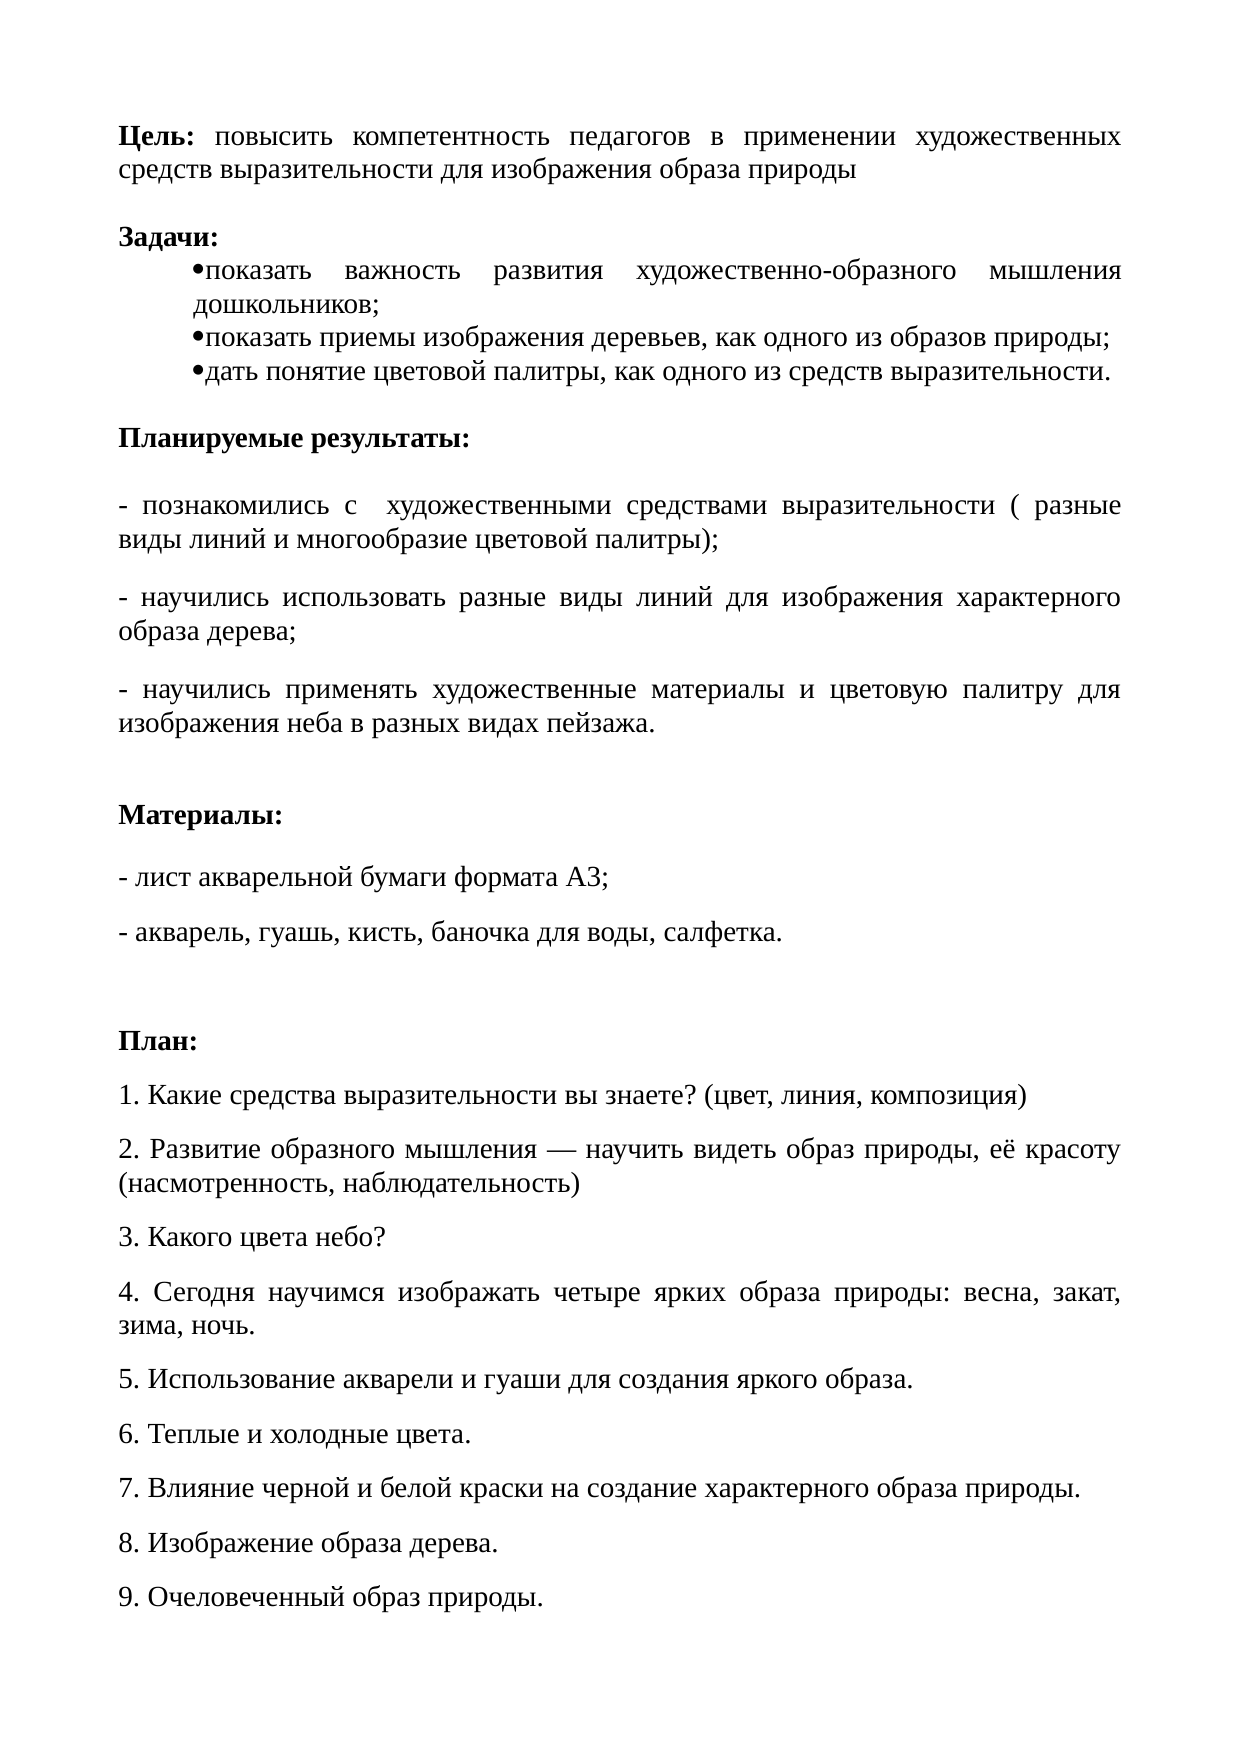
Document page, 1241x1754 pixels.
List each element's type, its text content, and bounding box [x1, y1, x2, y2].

list дать понятие цветовой палитры, как одного из средств выразительности. [193, 353, 1122, 387]
text - познакомились с художественными средствами выразительности ( разные виды линий и многообразие цветовой палитры); [118, 487, 1122, 554]
text 3. Какого цвета небо? [118, 1219, 1122, 1253]
text 4. Сегодня научимся изображать четыре ярких образа природы: весна, закат, зима, ночь. [118, 1274, 1122, 1341]
text 6. Теплые и холодные цвета. [118, 1416, 1122, 1449]
text План: [118, 1023, 1122, 1056]
text - научились применять художественные материалы и цветовую палитру для изображения неба в разных видах пейзажа. [118, 672, 1122, 739]
text 8. Изображение образа дерева. [118, 1525, 1122, 1558]
list показать важность развития художественно-образного мышления дошкольников; [193, 252, 1122, 319]
text Материалы: [118, 797, 1122, 831]
list показать приемы изображения деревьев, как одного из образов природы; [193, 319, 1122, 353]
text Цель: повысить компетентность педагогов в применении художественных средств выразительности для изображения образа природы [118, 118, 1122, 185]
text 1. Какие средства выразительности вы знаете? (цвет, линия, композиция) [118, 1077, 1122, 1111]
text Планируемые результаты: [118, 420, 1122, 454]
text 9. Очеловеченный образ природы. [118, 1579, 1122, 1613]
text Задачи: [118, 219, 1122, 252]
text - лист акварельной бумаги формата А3; [118, 859, 1122, 893]
text 5. Использование акварели и гуаши для создания яркого образа. [118, 1362, 1122, 1395]
text - акварель, гуашь, кисть, баночка для воды, салфетка. [118, 914, 1122, 947]
text 7. Влияние черной и белой краски на создание характерного образа природы. [118, 1470, 1122, 1504]
text - научились использовать разные виды линий для изображения характерного образа дерева; [118, 579, 1122, 647]
text 2. Развитие образного мышления — научить видеть образ природы, её красоту (насмотренность, наблюдательность) [118, 1131, 1122, 1198]
